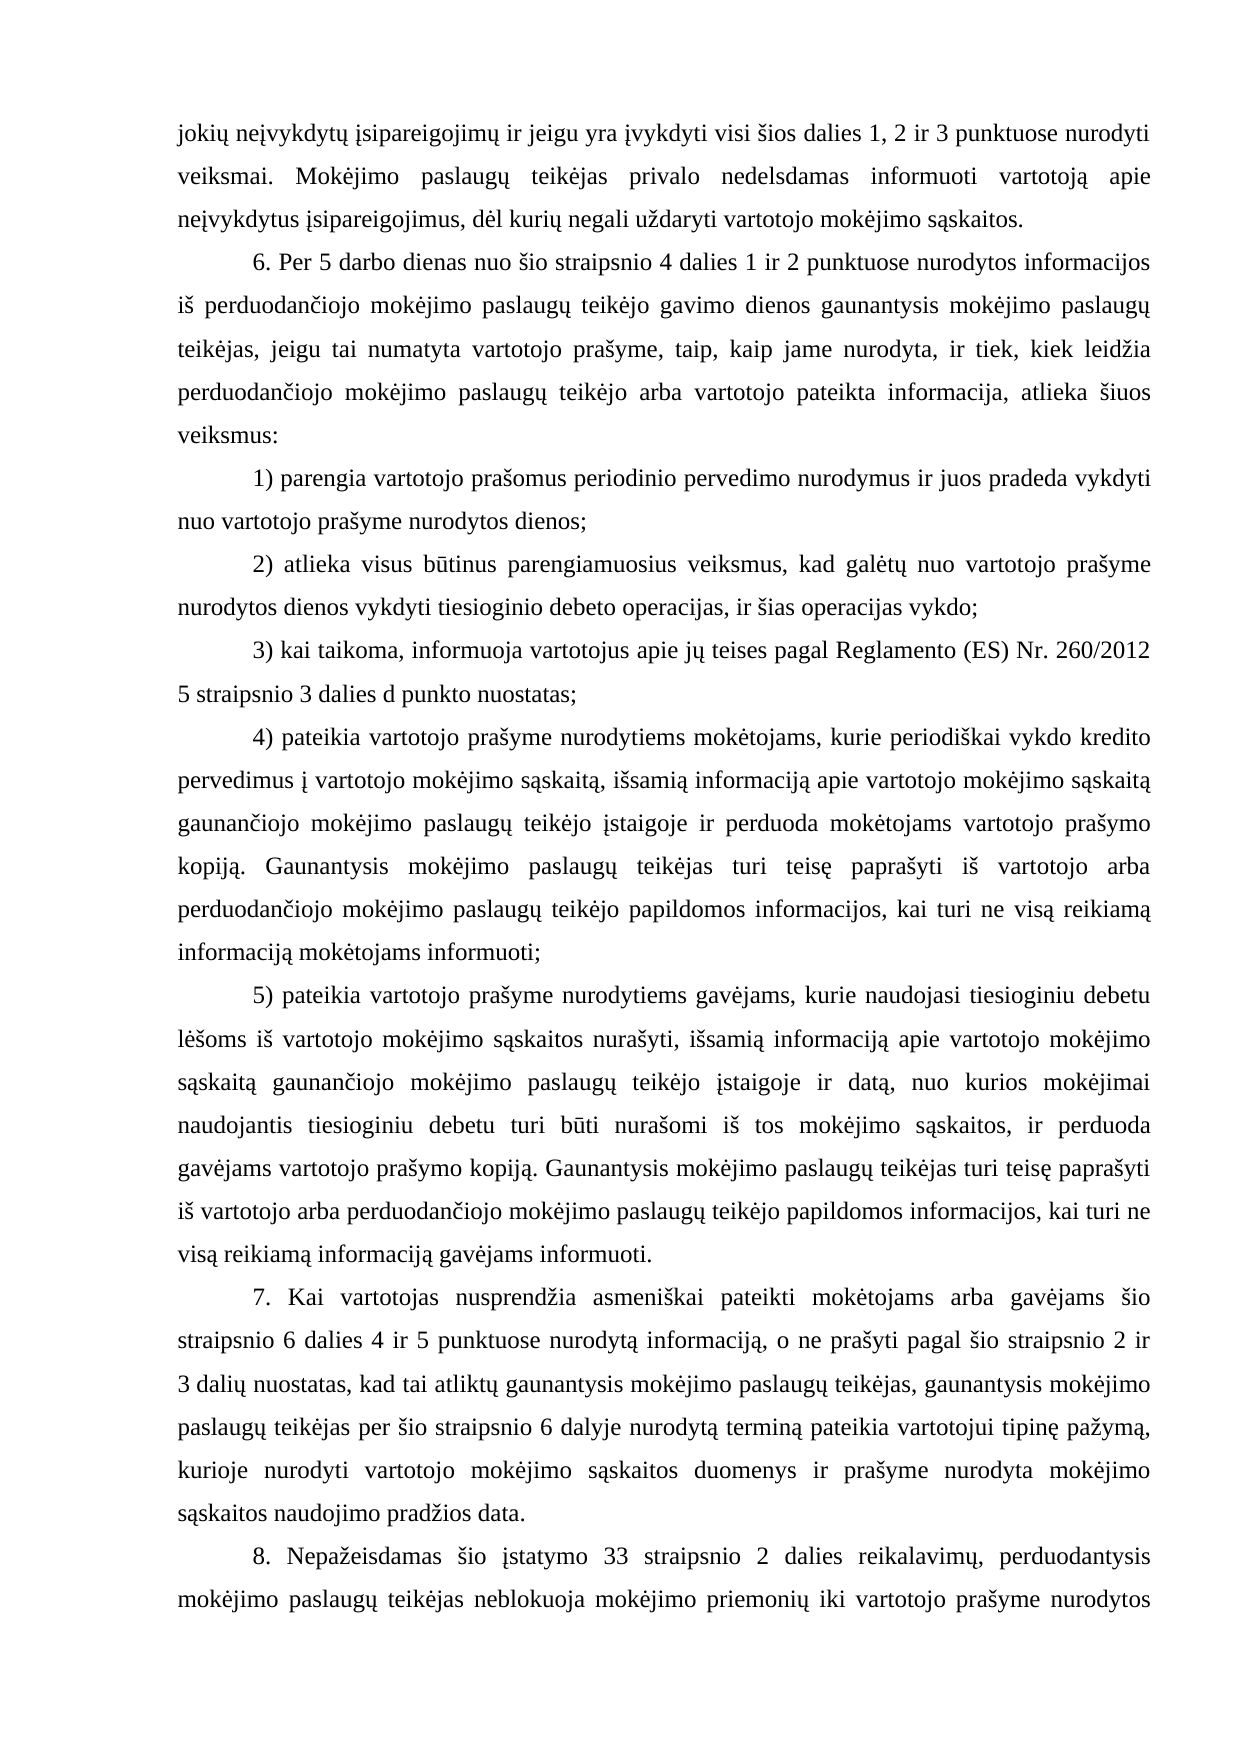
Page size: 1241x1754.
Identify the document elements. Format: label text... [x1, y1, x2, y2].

text 4) pateikia vartotojo prašyme nurodytiems mokėtojams, kurie periodiškai vykdo kredito pervedimus į vartotojo mokėjimo sąskaitą, išsamią informaciją apie vartotojo mokėjimo sąskaitą gaunančiojo mokėjimo paslaugų teikėjo įstaigoje ir perduoda mokėtojams vartotojo prašymo kopiją. Gaunantysis mokėjimo paslaugų teikėjas turi teisę paprašyti iš vartotojo arba perduodančiojo mokėjimo paslaugų teikėjo papildomos informacijos, kai turi ne visą reikiamą informaciją mokėtojams informuoti; [177, 722, 1152, 966]
text 2) atlieka visus būtinus parengiamuosius veiksmus, kad galėtų nuo vartotojo prašyme nurodytos dienos vykdyti tiesioginio debeto operacijas, ir šias operacijas vykdo; [177, 549, 1152, 621]
text jokių neįvykdytų įsipareigojimų ir jeigu yra įvykdyti visi šios dalies 1, 2 ir 3 punktuose nurodyti veiksmai. Mokėjimo paslaugų teikėjas privalo nedelsdamas informuoti vartotoją apie neįvykdytus įsipareigojimus, dėl kurių negali uždaryti vartotojo mokėjimo sąskaitos. [177, 118, 1152, 233]
text 7. Kai vartotojas nusprendžia asmeniškai pateikti mokėtojams arba gavėjams šio straipsnio 6 dalies 4 ir 5 punktuose nurodytą informaciją, o ne prašyti pagal šio straipsnio 2 ir 3 dalių nuostatas, kad tai atliktų gaunantysis mokėjimo paslaugų teikėjas, gaunantysis mokėjimo paslaugų teikėjas per šio straipsnio 6 dalyje nurodytą terminą pateikia vartotojui tipinę pažymą, kurioje nurodyti vartotojo mokėjimo sąskaitos duomenys ir prašyme nurodyta mokėjimo sąskaitos naudojimo pradžios data. [177, 1282, 1152, 1527]
text 8. Nepažeisdamas šio įstatymo 33 straipsnio 2 dalies reikalavimų, perduodantysis mokėjimo paslaugų teikėjas neblokuoja mokėjimo priemonių iki vartotojo prašyme nurodytos [177, 1541, 1152, 1613]
text 6. Per 5 darbo dienas nuo šio straipsnio 4 dalies 1 ir 2 punktuose nurodytos informacijos iš perduodančiojo mokėjimo paslaugų teikėjo gavimo dienos gaunantysis mokėjimo paslaugų teikėjas, jeigu tai numatyta vartotojo prašyme, taip, kaip jame nurodyta, ir tiek, kiek leidžia perduodančiojo mokėjimo paslaugų teikėjo arba vartotojo pateikta informacija, atlieka šiuos veiksmus: [177, 247, 1152, 449]
text 5) pateikia vartotojo prašyme nurodytiems gavėjams, kurie naudojasi tiesioginiu debetu lėšoms iš vartotojo mokėjimo sąskaitos nurašyti, išsamią informaciją apie vartotojo mokėjimo sąskaitą gaunančiojo mokėjimo paslaugų teikėjo įstaigoje ir datą, nuo kurios mokėjimai naudojantis tiesioginiu debetu turi būti nurašomi iš tos mokėjimo sąskaitos, ir perduoda gavėjams vartotojo prašymo kopiją. Gaunantysis mokėjimo paslaugų teikėjas turi teisę paprašyti iš vartotojo arba perduodančiojo mokėjimo paslaugų teikėjo papildomos informacijos, kai turi ne visą reikiamą informaciją gavėjams informuoti. [177, 981, 1152, 1268]
text 1) parengia vartotojo prašomus periodinio pervedimo nurodymus ir juos pradeda vykdyti nuo vartotojo prašyme nurodytos dienos; [177, 463, 1152, 535]
text 3) kai taikoma, informuoja vartotojus apie jų teises pagal Reglamento (ES) Nr. 260/2012 5 straipsnio 3 dalies d punkto nuostatas; [177, 636, 1152, 707]
